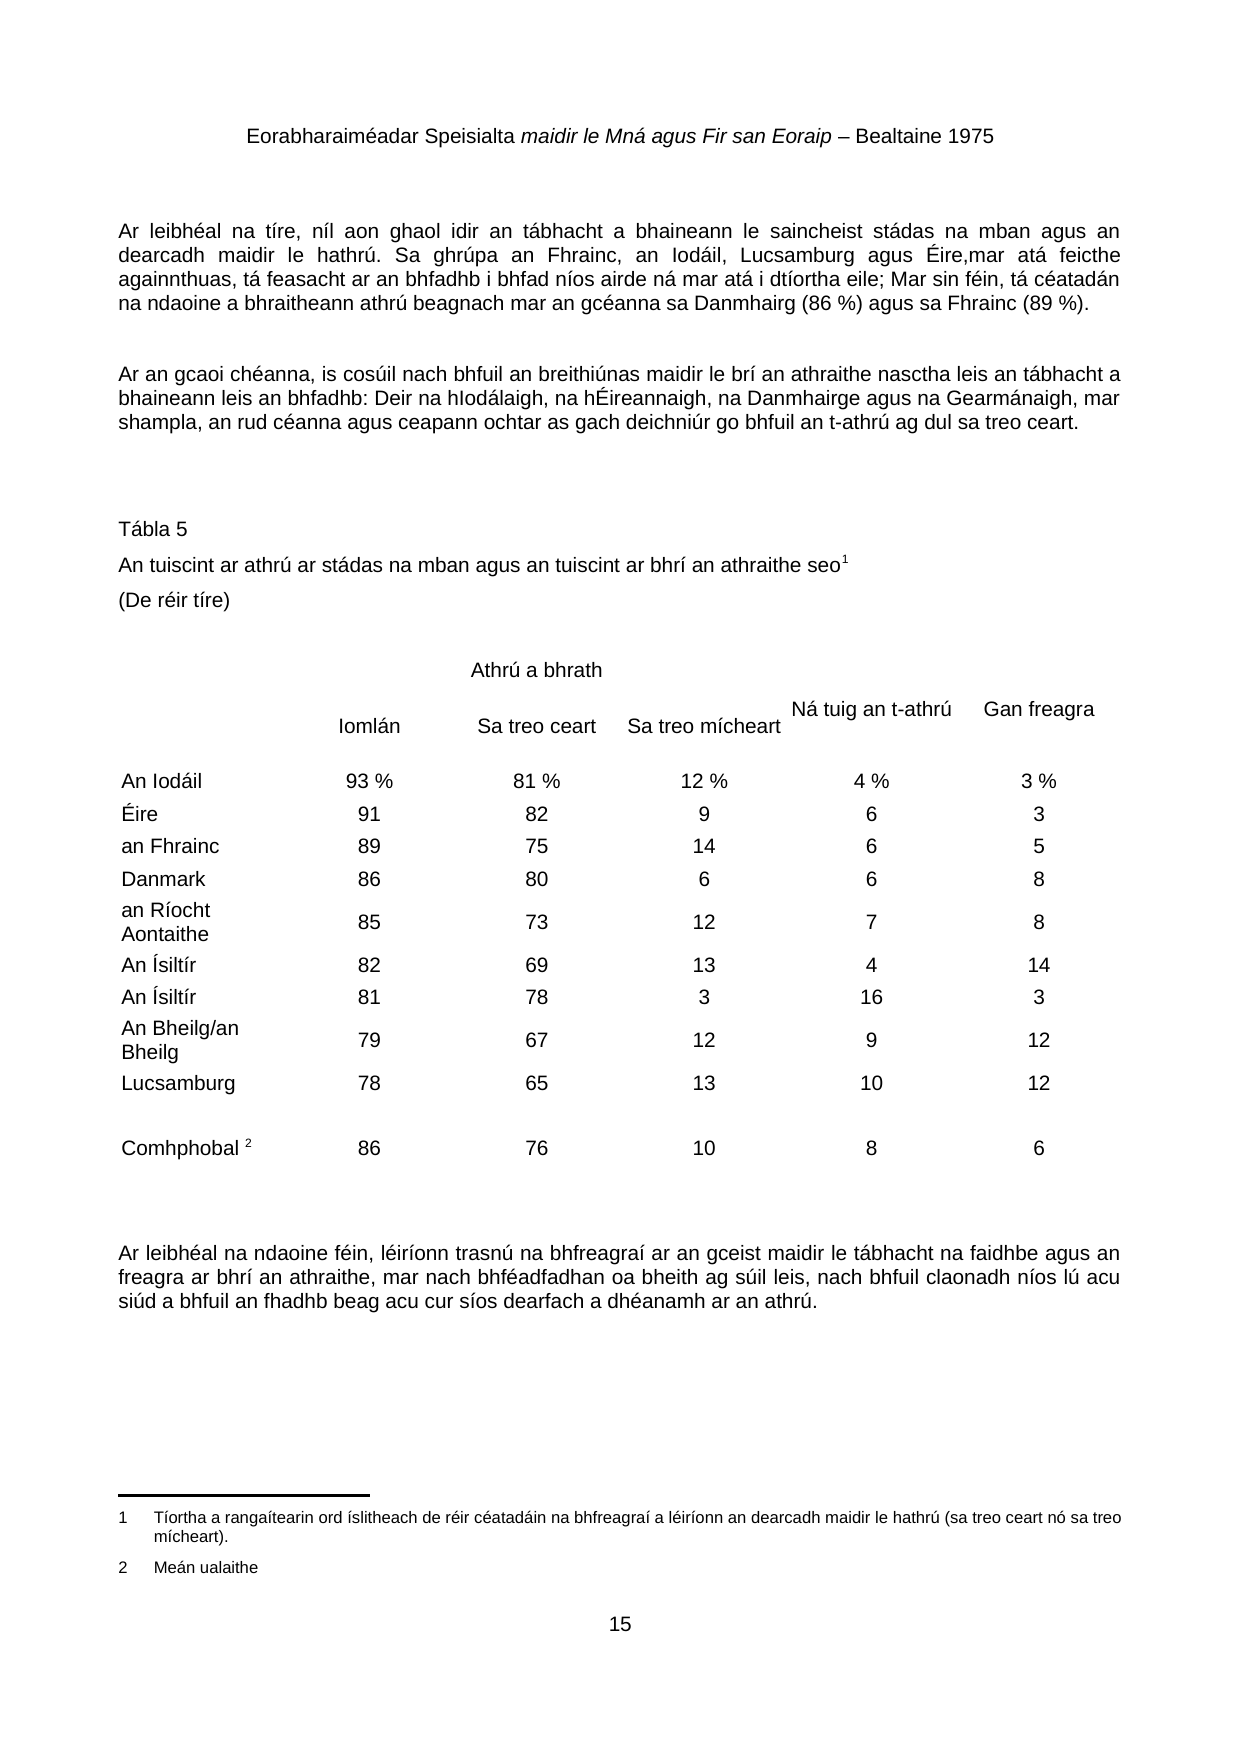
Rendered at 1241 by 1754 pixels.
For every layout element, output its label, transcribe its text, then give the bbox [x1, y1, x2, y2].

table_header Ná tuig an t-athrú [788, 654, 955, 765]
table_cell 6 [955, 1132, 1122, 1164]
table_cell Lucsamburg [118, 1067, 286, 1099]
table_cell An Iodáil [118, 765, 286, 797]
table_cell [620, 1099, 788, 1132]
table_cell 69 [453, 949, 620, 981]
table_cell 9 [788, 1013, 955, 1067]
table_cell Sa treo mícheart [620, 686, 788, 765]
table_cell [453, 1099, 620, 1132]
table_cell 12 % [620, 765, 788, 797]
table_cell Comhphobal [118, 1132, 286, 1164]
table_cell 79 [286, 1013, 453, 1067]
table_cell 6 [788, 798, 955, 830]
table_cell An Bheilg/an Bheilg [118, 1013, 286, 1067]
table_cell 93 % [286, 765, 453, 797]
table_cell 10 [620, 1132, 788, 1164]
table_cell Iomlán [286, 686, 453, 765]
table_cell 13 [620, 949, 788, 981]
table_cell 67 [453, 1013, 620, 1067]
table_cell 14 [620, 830, 788, 862]
table_cell 6 [788, 830, 955, 862]
table_header [118, 654, 286, 686]
table_cell [118, 1099, 286, 1132]
table_cell 78 [286, 1067, 453, 1099]
table_cell 78 [453, 981, 620, 1013]
table_cell 6 [788, 862, 955, 895]
table_cell 6 [620, 862, 788, 895]
table_cell 73 [453, 895, 620, 948]
table_cell 91 [286, 798, 453, 830]
table_cell 8 [955, 862, 1122, 895]
table_cell 86 [286, 1132, 453, 1164]
table_cell Danmark [118, 862, 286, 895]
table_cell 9 [620, 798, 788, 830]
text Ar an gcaoi chéanna, is cosúil nach bhfuil an breithiúnas maidir le brí an athraithe nasctha leis an tábhacht a bhaineann leis an bhfadhb: Deir na hIodálaigh, na hÉireannaigh, na Danmhairge agus na Gearmánaigh, mar shampla, an rud céanna agus ceapann ochtar as gach deichniúr go bhfuil an t-athrú ag dul sa treo ceart. [118, 362, 1122, 434]
table_cell an Ríocht Aontaithe [118, 895, 286, 948]
table_cell 86 [286, 862, 453, 895]
table_cell 76 [453, 1132, 620, 1164]
table_cell An Ísiltír [118, 981, 286, 1013]
table_header Athrú a bhrath [286, 654, 788, 686]
text Tíortha a rangaítearin ord íslitheach de réir céatadáin na bhfreagraí a léiríonn an dearcadh maidir le hathrú (sa treo ceart nó sa treo mícheart). [118, 1507, 1122, 1546]
table_cell 16 [788, 981, 955, 1013]
table_cell 10 [788, 1067, 955, 1099]
table_cell Éire [118, 798, 286, 830]
table_cell 82 [286, 949, 453, 981]
table_cell 5 [955, 830, 1122, 862]
table_cell 65 [453, 1067, 620, 1099]
table_header Gan freagra [955, 654, 1122, 765]
table_cell 81 [286, 981, 453, 1013]
table_cell 3 [620, 981, 788, 1013]
table_cell 14 [955, 949, 1122, 981]
table_cell [286, 1099, 453, 1132]
table_cell [955, 1099, 1122, 1132]
table_cell 12 [955, 1013, 1122, 1067]
table_cell 7 [788, 895, 955, 948]
text Ar leibhéal na ndaoine féin, léiríonn trasnú na bhfreagraí ar an gceist maidir le tábhacht na faidhbe agus an freagra ar bhrí an athraithe, mar nach bhféadfadhan oa bheith ag súil leis, nach bhfuil claonadh níos lú acu siúd a bhfuil an fhadhb beag acu cur síos dearfach a dhéanamh ar an athrú. [118, 1241, 1122, 1313]
table_cell [118, 686, 286, 765]
table_cell 3 [955, 798, 1122, 830]
table_cell 8 [955, 895, 1122, 948]
text Tábla 5 [118, 517, 1122, 541]
text (De réir tíre) [118, 588, 1122, 612]
table_cell 4 [788, 949, 955, 981]
table_cell 85 [286, 895, 453, 948]
table_cell Sa treo ceart [453, 686, 620, 765]
table_cell 4 % [788, 765, 955, 797]
table_cell 81 % [453, 765, 620, 797]
table_cell An Ísiltír [118, 949, 286, 981]
table_cell 8 [788, 1132, 955, 1164]
table_cell [788, 1099, 955, 1132]
table_cell an Fhrainc [118, 830, 286, 862]
text An tuiscint ar athrú ar stádas na mban agus an tuiscint ar bhrí an athraithe seo [118, 552, 1122, 576]
table_cell 75 [453, 830, 620, 862]
table_cell 80 [453, 862, 620, 895]
table_cell 12 [620, 1013, 788, 1067]
table_cell 82 [453, 798, 620, 830]
text Ar leibhéal na tíre, níl aon ghaol idir an tábhacht a bhaineann le saincheist stádas na mban agus an dearcadh maidir le hathrú. Sa ghrúpa an Fhrainc, an Iodáil, Lucsamburg agus Éire,mar atá feicthe againnthuas, tá feasacht ar an bhfadhb i bhfad níos airde ná mar atá i dtíortha eile; Mar sin féin, tá céatadán na ndaoine a bhraitheann athrú beagnach mar an gcéanna sa Danmhairg (86 %) agus sa Fhrainc (89 %). [118, 219, 1122, 315]
table_cell 3 [955, 981, 1122, 1013]
table_cell 12 [955, 1067, 1122, 1099]
table_cell 13 [620, 1067, 788, 1099]
table_cell 12 [620, 895, 788, 948]
table_cell 89 [286, 830, 453, 862]
table_cell 3 % [955, 765, 1122, 797]
